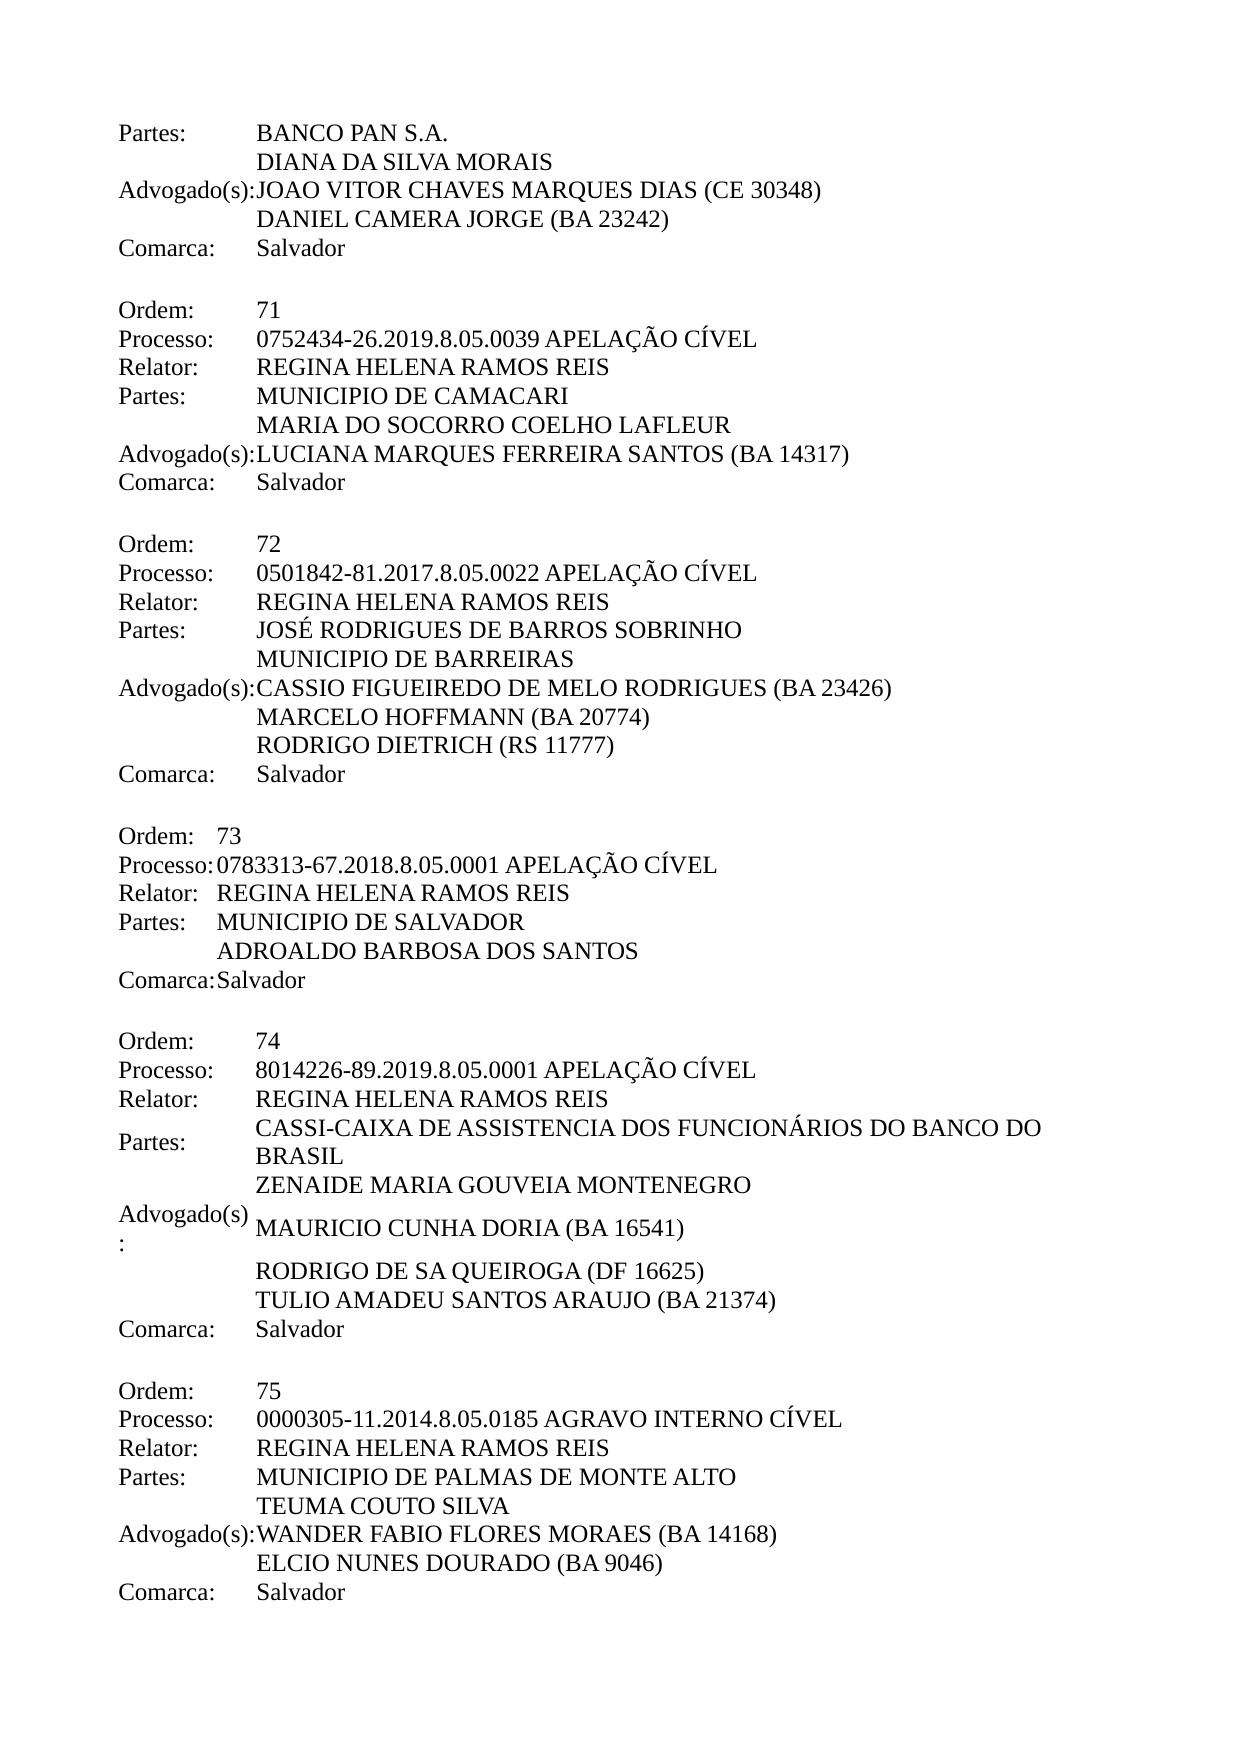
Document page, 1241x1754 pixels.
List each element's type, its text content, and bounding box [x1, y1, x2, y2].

table_cell 0501842-81.2017.8.05.0022 APELAÇÃO CÍVEL [256, 558, 897, 587]
table_header 74 [255, 1026, 1122, 1055]
table_cell Processo: [118, 850, 216, 878]
table_cell Comarca: [118, 1314, 255, 1343]
table_cell Advogado(s): [118, 1199, 255, 1256]
table_cell ZENAIDE MARIA GOUVEIA MONTENEGRO [255, 1170, 1122, 1199]
table_cell [118, 1548, 256, 1577]
table_cell TEUMA COUTO SILVA [256, 1491, 848, 1519]
table_cell Advogado(s): [118, 673, 256, 702]
table_cell DANIEL CAMERA JORGE (BA 23242) [256, 204, 877, 233]
table_cell Partes: [118, 118, 256, 147]
table_header Ordem: [118, 1026, 255, 1055]
table_cell Partes: [118, 615, 256, 644]
table_header Ordem: [118, 1376, 256, 1404]
table_cell REGINA HELENA RAMOS REIS [256, 587, 897, 615]
table_cell 0000305-11.2014.8.05.0185 AGRAVO INTERNO CÍVEL [256, 1405, 848, 1433]
table_header 72 [256, 529, 897, 558]
table_cell [118, 644, 256, 673]
table_cell Salvador [256, 233, 877, 262]
table_cell [118, 204, 256, 233]
table_cell CASSI-CAIXA DE ASSISTENCIA DOS FUNCIONÁRIOS DO BANCO DO BRASIL [255, 1113, 1122, 1170]
table_cell Relator: [118, 879, 216, 907]
table_cell LUCIANA MARQUES FERREIRA SANTOS (BA 14317) [256, 439, 857, 467]
table_cell Relator: [118, 587, 256, 615]
table_cell [118, 702, 256, 730]
table_cell [118, 1256, 255, 1285]
table_cell TULIO AMADEU SANTOS ARAUJO (BA 21374) [255, 1285, 1122, 1314]
table_cell JOAO VITOR CHAVES MARQUES DIAS (CE 30348) [256, 176, 877, 204]
table_header 71 [256, 295, 857, 324]
table_cell [118, 410, 256, 439]
table_cell Comarca: [118, 233, 256, 262]
table_cell Salvador [256, 468, 857, 496]
table_cell [118, 1491, 256, 1519]
table_cell Partes: [118, 381, 256, 410]
table_cell [118, 730, 256, 759]
table_cell Advogado(s): [118, 1520, 256, 1548]
table_cell CASSIO FIGUEIREDO DE MELO RODRIGUES (BA 23426) [256, 673, 897, 702]
table_cell [118, 1285, 255, 1314]
table_cell Relator: [118, 1084, 255, 1113]
table_cell REGINA HELENA RAMOS REIS [256, 353, 857, 381]
table_cell MUNICIPIO DE CAMACARI [256, 381, 857, 410]
table_cell ELCIO NUNES DOURADO (BA 9046) [256, 1548, 848, 1577]
table_cell WANDER FABIO FLORES MORAES (BA 14168) [256, 1520, 848, 1548]
table_cell Processo: [118, 558, 256, 587]
table_cell BANCO PAN S.A. [256, 118, 877, 147]
table_cell RODRIGO DIETRICH (RS 11777) [256, 730, 897, 759]
table_cell 0783313-67.2018.8.05.0001 APELAÇÃO CÍVEL [216, 850, 722, 878]
table_cell Salvador [255, 1314, 1122, 1343]
table_cell Salvador [216, 965, 722, 993]
table_cell MUNICIPIO DE SALVADOR [216, 907, 722, 936]
table_cell REGINA HELENA RAMOS REIS [256, 1433, 848, 1462]
table_cell Relator: [118, 353, 256, 381]
table_cell MUNICIPIO DE PALMAS DE MONTE ALTO [256, 1462, 848, 1491]
table_cell Salvador [256, 1577, 848, 1606]
table_cell Advogado(s): [118, 176, 256, 204]
table_cell REGINA HELENA RAMOS REIS [255, 1084, 1122, 1113]
table_cell Processo: [118, 1055, 255, 1084]
table_cell ADROALDO BARBOSA DOS SANTOS [216, 936, 722, 965]
table_cell Processo: [118, 324, 256, 352]
table_cell Partes: [118, 1462, 256, 1491]
table_cell 0752434-26.2019.8.05.0039 APELAÇÃO CÍVEL [256, 324, 857, 352]
table_cell MARIA DO SOCORRO COELHO LAFLEUR [256, 410, 857, 439]
table_cell RODRIGO DE SA QUEIROGA (DF 16625) [255, 1256, 1122, 1285]
table_cell Comarca: [118, 1577, 256, 1606]
table_cell Processo: [118, 1405, 256, 1433]
table_cell [118, 147, 256, 176]
table_cell MAURICIO CUNHA DORIA (BA 16541) [255, 1199, 1122, 1256]
table_cell Partes: [118, 1113, 255, 1170]
table_cell [118, 1170, 255, 1199]
table_cell [118, 936, 216, 965]
table_cell Comarca: [118, 965, 216, 993]
table_header Ordem: [118, 529, 256, 558]
table_header Ordem: [118, 295, 256, 324]
table_header 73 [216, 821, 722, 850]
table_cell Advogado(s): [118, 439, 256, 467]
table_cell Salvador [256, 759, 897, 788]
table_cell Relator: [118, 1433, 256, 1462]
table_header 75 [256, 1376, 848, 1404]
table_cell Partes: [118, 907, 216, 936]
table_cell 8014226-89.2019.8.05.0001 APELAÇÃO CÍVEL [255, 1055, 1122, 1084]
table_cell JOSÉ RODRIGUES DE BARROS SOBRINHO [256, 615, 897, 644]
table_cell Comarca: [118, 759, 256, 788]
table_cell REGINA HELENA RAMOS REIS [216, 879, 722, 907]
table_cell Comarca: [118, 468, 256, 496]
table_cell DIANA DA SILVA MORAIS [256, 147, 877, 176]
table_cell MARCELO HOFFMANN (BA 20774) [256, 702, 897, 730]
table_cell MUNICIPIO DE BARREIRAS [256, 644, 897, 673]
table_header Ordem: [118, 821, 216, 850]
